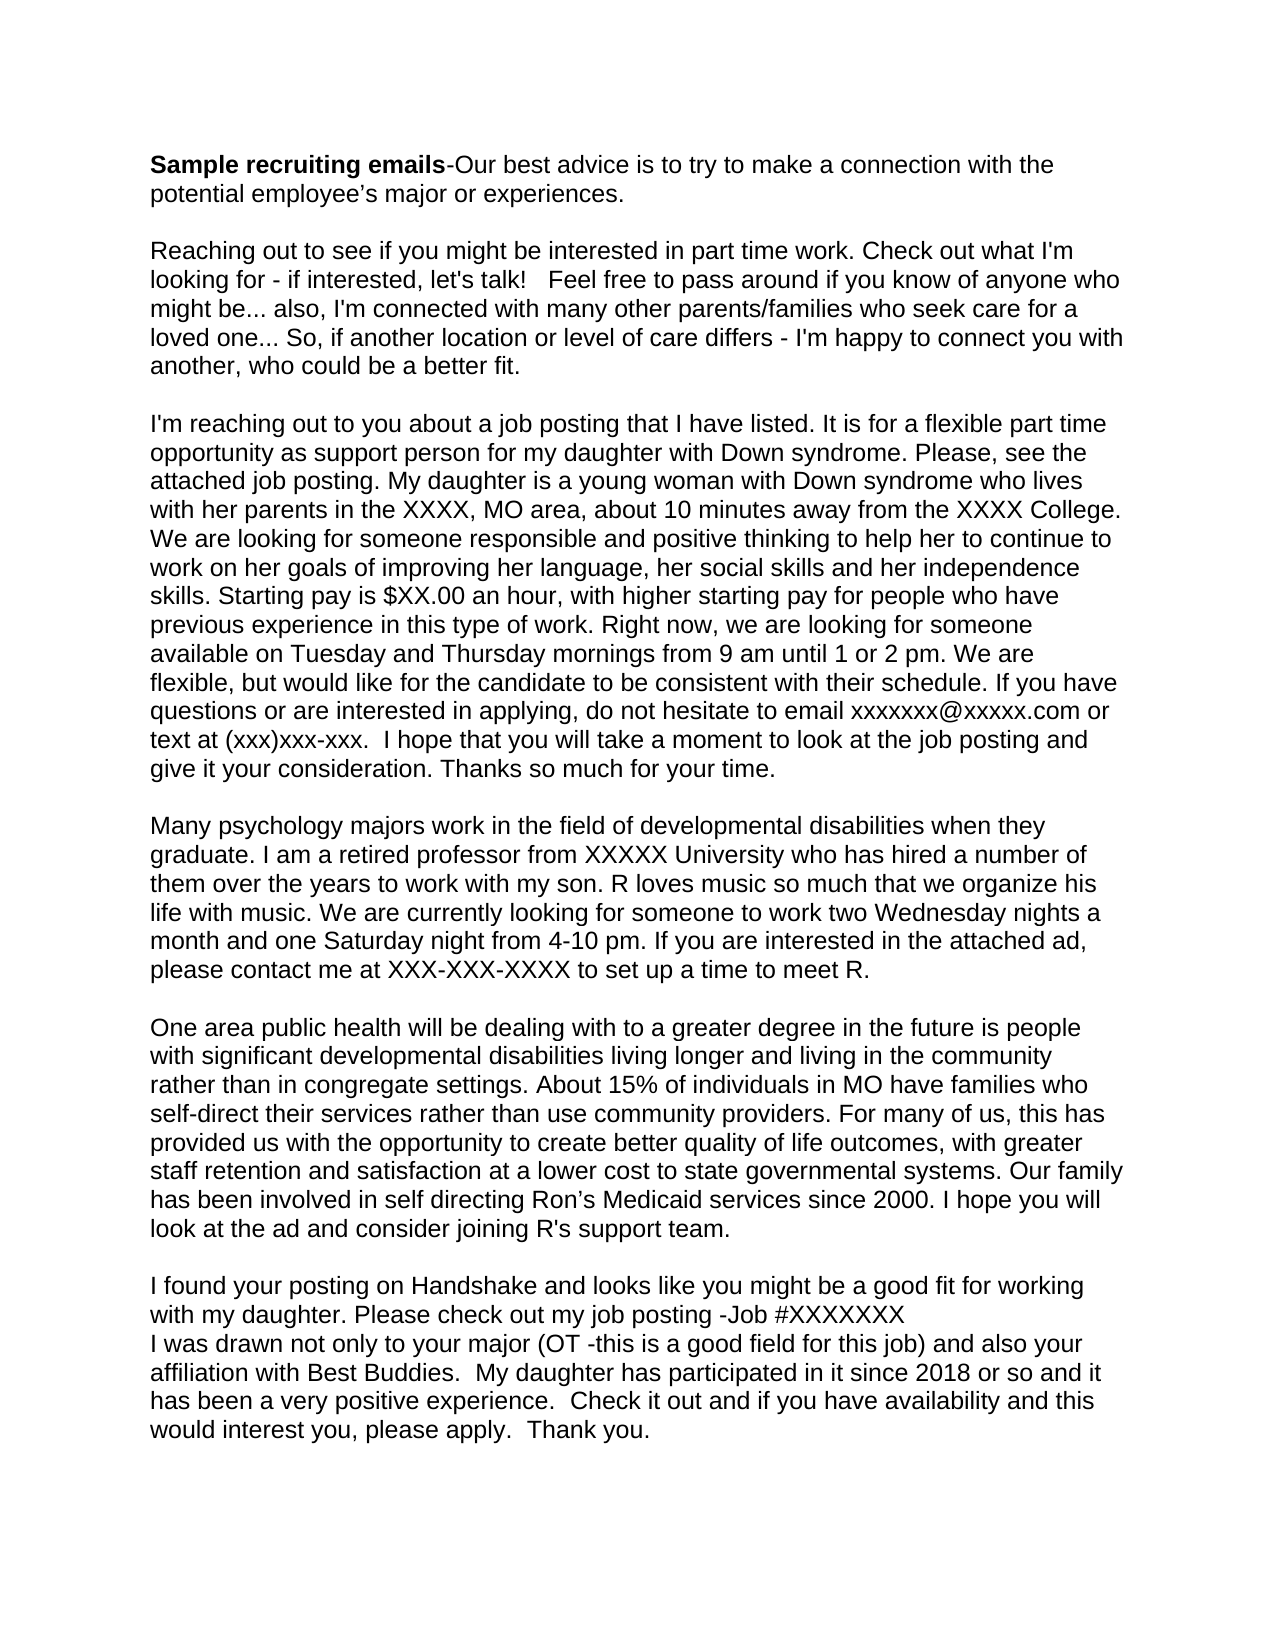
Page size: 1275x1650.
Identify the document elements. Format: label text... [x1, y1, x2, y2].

text One area public health will be dealing with to a greater degree in the future is people with significant developmental disabilities living longer and living in the community rather than in congregate settings. About 15% of individuals in MO have families who self-direct their services rather than use community providers. For many of us, this has provided us with the opportunity to create better quality of life outcomes, with greater staff retention and satisfaction at a lower cost to state governmental systems. Our family has been involved in self directing Ron’s Medicaid services since 2000. I hope you will look at the ad and consider joining R's support team. [150, 1012, 1125, 1242]
text Sample recruiting emails-Our best advice is to try to make a connection with the potential employee’s major or experiences. [150, 150, 1125, 207]
text I was drawn not only to your major (OT -this is a good field for this job) and also your affiliation with Best Buddies. My daughter has participated in it since 2018 or so and it has been a very positive experience. Check it out and if you have availability and this would interest you, please apply. Thank you. [150, 1329, 1125, 1444]
text I'm reaching out to you about a job posting that I have listed. It is for a flexible part time opportunity as support person for my daughter with Down syndrome. Please, see the attached job posting. My daughter is a young woman with Down syndrome who lives with her parents in the XXXX, MO area, about 10 minutes away from the XXXX College. We are looking for someone responsible and positive thinking to help her to continue to work on her goals of improving her language, her social skills and her independence skills. Starting pay is $XX.00 an hour, with higher starting pay for people who have previous experience in this type of work. Right now, we are looking for someone available on Tuesday and Thursday mornings from 9 am until 1 or 2 pm. We are flexible, but would like for the candidate to be consistent with their schedule. If you have questions or are interested in applying, do not hesitate to email xxxxxxx@xxxxx.com or text at (xxx)xxx-xxx. I hope that you will take a moment to look at the job posting and give it your consideration. Thanks so much for your time. [150, 409, 1125, 782]
text I found your posting on Handshake and looks like you might be a good fit for working with my daughter. Please check out my job posting -Job #XXXXXXX [150, 1271, 1125, 1329]
text Reaching out to see if you might be interested in part time work. Check out what I'm looking for - if interested, let's talk! Feel free to pass around if you know of anyone who might be... also, I'm connected with many other parents/families who seek care for a loved one... So, if another location or level of care differs - I'm happy to connect you with another, who could be a better fit. [150, 236, 1125, 380]
text Many psychology majors work in the field of developmental disabilities when they graduate. I am a retired professor from XXXXX University who has hired a number of them over the years to work with my son. R loves music so much that we organize his life with music. We are currently looking for someone to work two Wednesday nights a month and one Saturday night from 4-10 pm. If you are interested in the attached ad, please contact me at XXX-XXX-XXXX to set up a time to meet R. [150, 811, 1125, 984]
